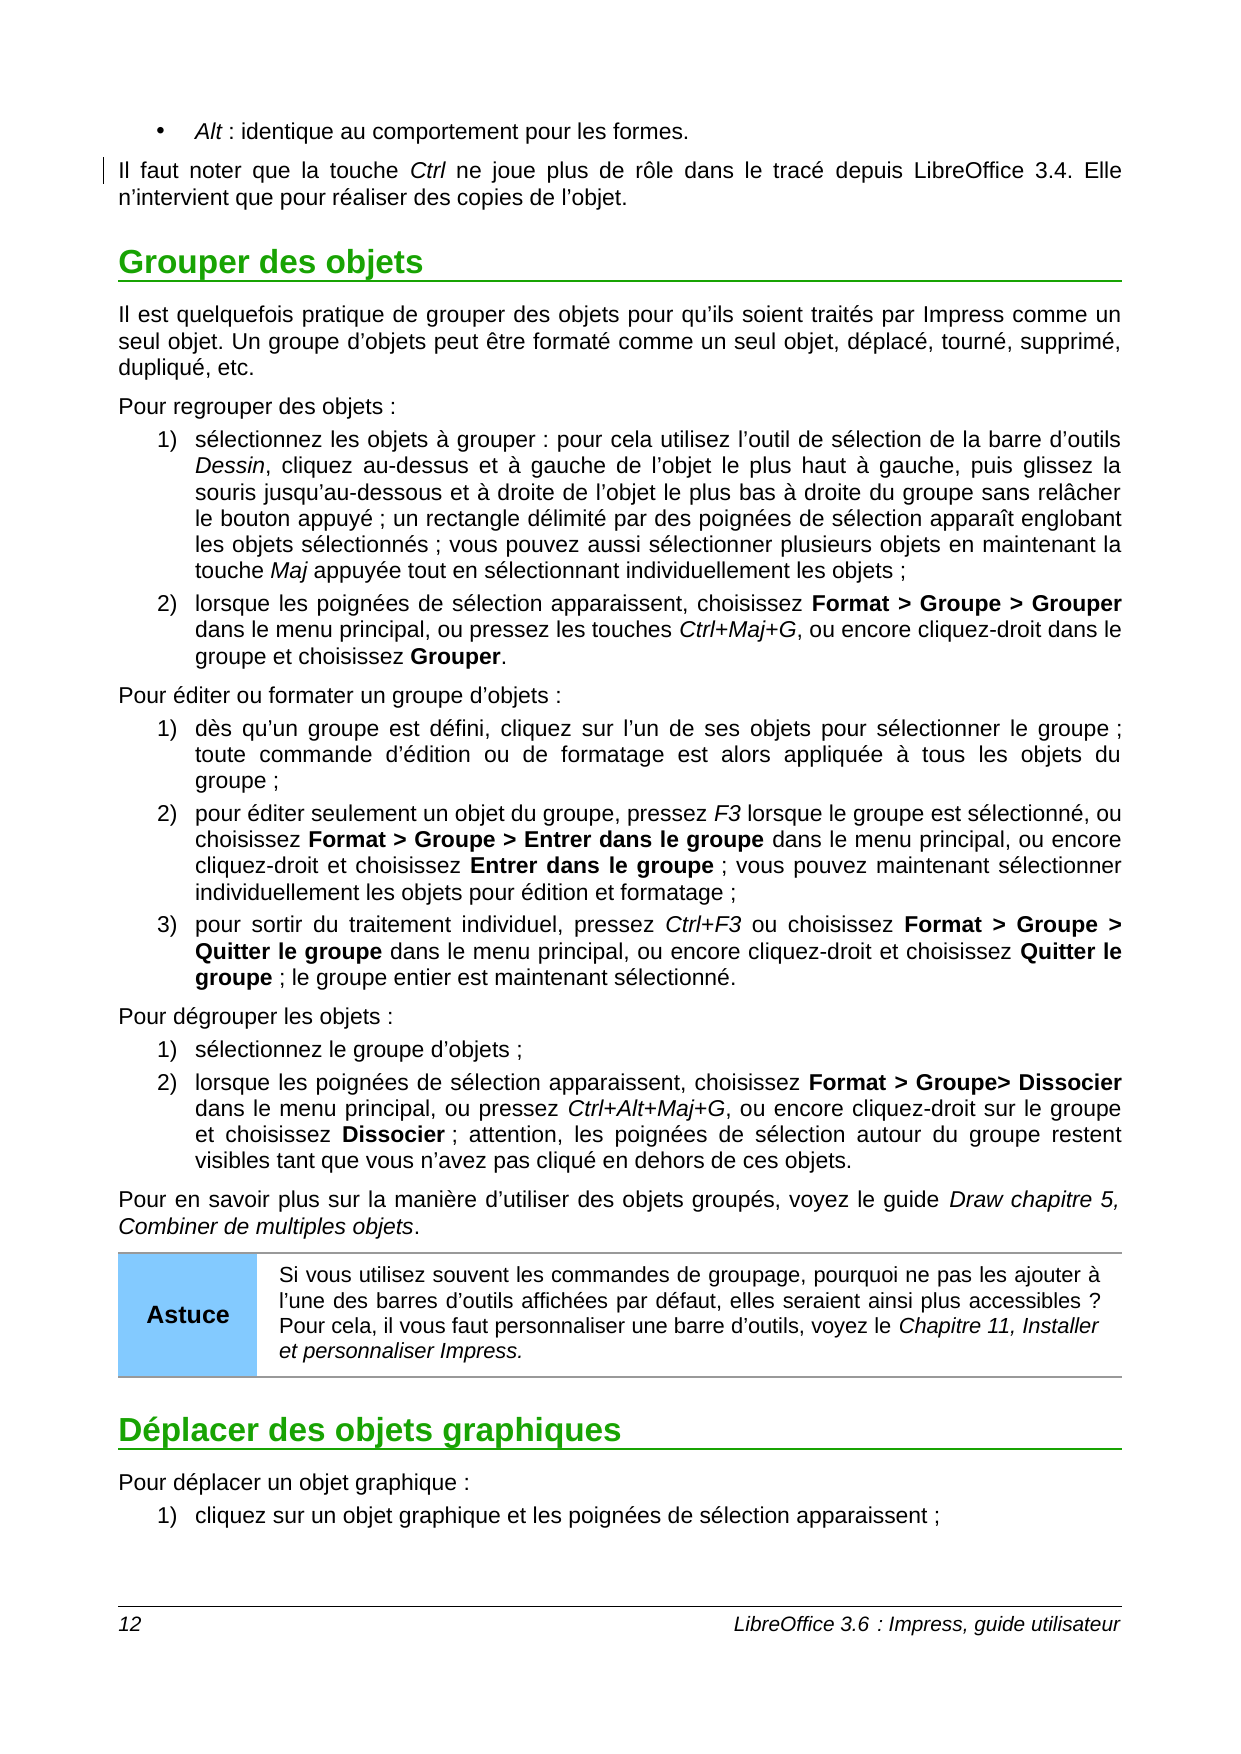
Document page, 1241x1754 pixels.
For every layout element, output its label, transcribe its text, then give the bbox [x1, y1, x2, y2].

table_header Astuce [118, 1254, 257, 1376]
list pour éditer seulement un objet du groupe, pressez F3 lorsque le groupe est sélectionné, ou choisissez Format > Groupe > Entrer dans le groupe dans le menu principal, ou encore cliquez-droit et choisissez Entrer dans le groupe ; vous pouvez maintenant sélectionner individuellement les objets pour édition et formatage ; [177, 800, 1122, 905]
text Pour en savoir plus sur la manière d’utiliser des objets groupés, voyez le guide Draw chapitre 5, Combiner de multiples objets. [118, 1186, 1122, 1239]
text Il est quelquefois pratique de grouper des objets pour qu’ils soient traités par Impress comme un seul objet. Un groupe d’objets peut être formaté comme un seul objet, déplacé, tourné, supprimé, dupliqué, etc. [118, 301, 1122, 380]
list cliquez sur un objet graphique et les poignées de sélection apparaissent ; [177, 1502, 1122, 1528]
list dès qu’un groupe est défini, cliquez sur l’un de ses objets pour sélectionner le groupe ; toute commande d’édition ou de formatage est alors appliquée à tous les objets du groupe ; [177, 714, 1122, 793]
list pour sortir du traitement individuel, pressez Ctrl+F3 ou choisissez Format > Groupe > Quitter le groupe dans le menu principal, ou encore cliquez-droit et choisissez Quitter le groupe ; le groupe entier est maintenant sélectionné. [177, 911, 1122, 991]
list Pour dégrouper les objets : [118, 1003, 1122, 1029]
list Pour regrouper des objets : [118, 393, 1122, 419]
list Pour déplacer un objet graphique : [118, 1469, 1122, 1496]
subtitle Grouper des objets [118, 242, 1122, 280]
list sélectionnez le groupe d’objets ; [177, 1036, 1122, 1062]
list lorsque les poignées de sélection apparaissent, choisissez Format > Groupe> Dissocier dans le menu principal, ou pressez Ctrl+Alt+Maj+G, ou encore cliquez-droit sur le groupe et choisissez Dissocier ; attention, les poignées de sélection autour du groupe restent visibles tant que vous n’avez pas cliqué en dehors de ces objets. [177, 1068, 1122, 1174]
subtitle Déplacer des objets graphiques [118, 1410, 1122, 1448]
list sélectionnez les objets à grouper : pour cela utilisez l’outil de sélection de la barre d’outils Dessin, cliquez au-dessus et à gauche de l’objet le plus haut à gauche, puis glissez la souris jusqu’au-dessous et à droite de l’objet le plus bas à droite du groupe sans relâcher le bouton appuyé ; un rectangle délimité par des poignées de sélection apparaît englobant les objets sélectionnés ; vous pouvez aussi sélectionner plusieurs objets en maintenant la touche Maj appuyée tout en sélectionnant individuellement les objets ; [177, 426, 1122, 584]
text Il faut noter que la touche Ctrl ne joue plus de rôle dans le tracé depuis LibreOffice 3.4. Elle n’intervient que pour réaliser des copies de l’objet. [118, 157, 1122, 210]
list Alt : identique au comportement pour les formes. [156, 118, 1122, 145]
table_header Si vous utilisez souvent les commandes de groupage, pourquoi ne pas les ajouter à l’une des barres d’outils affichées par défaut, elles seraient ainsi plus accessibles ? Pour cela, il vous faut personnaliser une barre d’outils, voyez le Chapitre 11, Installer et personnaliser Impress. [258, 1254, 1122, 1376]
list Pour éditer ou formater un groupe d’objets : [118, 682, 1122, 708]
list lorsque les poignées de sélection apparaissent, choisissez Format > Groupe > Grouper dans le menu principal, ou pressez les touches Ctrl+Maj+G, ou encore cliquez-droit dans le groupe et choisissez Grouper. [177, 590, 1122, 669]
